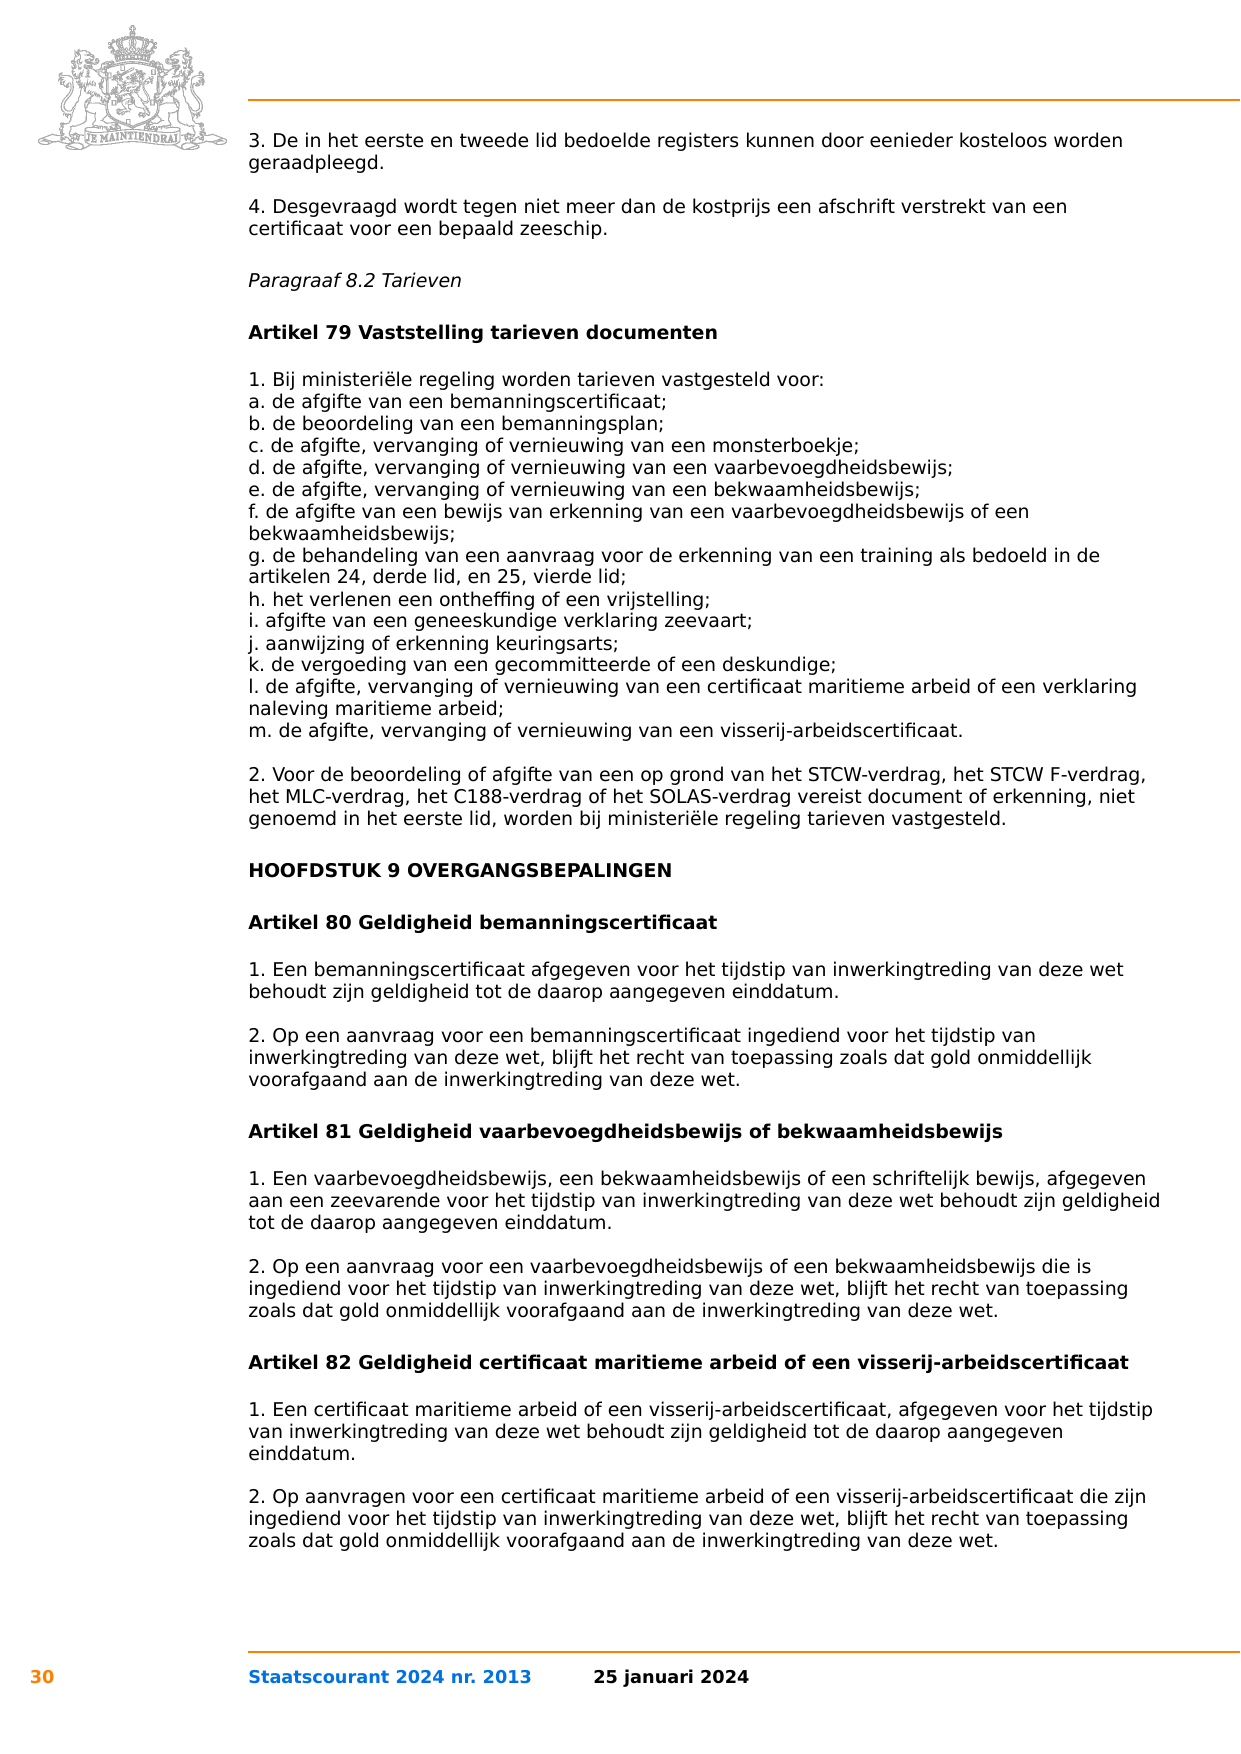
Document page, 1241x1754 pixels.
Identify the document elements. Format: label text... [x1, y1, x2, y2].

text f. de afgifte van een bewijs van erkenning van een vaarbevoegdheidsbewijs of een bekwaamheidsbewijs; [248, 501, 1163, 544]
text g. de behandeling van een aanvraag voor de erkenning van een training als bedoeld in de artikelen 24, derde lid, en 25, vierde lid; [248, 544, 1163, 588]
subtitle Artikel 80 Geldigheid bemanningscertificaat [248, 912, 1163, 934]
subtitle Artikel 79 Vaststelling tarieven documenten [248, 322, 1163, 344]
text 2. Op een aanvraag voor een bemanningscertificaat ingediend voor het tijdstip van inwerkingtreding van deze wet, blijft het recht van toepassing zoals dat gold onmiddellijk voorafgaand aan de inwerkingtreding van deze wet. [248, 1025, 1163, 1091]
picture [38, 25, 227, 150]
text a. de afgifte van een bemanningscertificaat; [248, 391, 1163, 413]
subtitle Artikel 82 Geldigheid certificaat maritieme arbeid of een visserij-arbeidscertificaat [248, 1352, 1163, 1373]
text j. aanwijzing of erkenning keuringsarts; [248, 632, 1163, 654]
text k. de vergoeding van een gecommitteerde of een deskundige; [248, 654, 1163, 676]
text 1. Een vaarbevoegdheidsbewijs, een bekwaamheidsbewijs of een schriftelijk bewijs, afgegeven aan een zeevarende voor het tijdstip van inwerkingtreding van deze wet behoudt zijn geldigheid tot de daarop aangegeven einddatum. [248, 1168, 1163, 1234]
text i. afgifte van een geneeskundige verklaring zeevaart; [248, 610, 1163, 632]
text 2. Voor de beoordeling of afgifte van een op grond van het STCW-verdrag, het STCW F-verdrag, het MLC-verdrag, het C188-verdrag of het SOLAS-verdrag vereist document of erkenning, niet genoemd in het eerste lid, worden bij ministeriële regeling tarieven vastgesteld. [248, 764, 1163, 830]
text e. de afgifte, vervanging of vernieuwing van een bekwaamheidsbewijs; [248, 478, 1163, 501]
text 2. Op een aanvraag voor een vaarbevoegdheidsbewijs of een bekwaamheidsbewijs die is ingediend voor het tijdstip van inwerkingtreding van deze wet, blijft het recht van toepassing zoals dat gold onmiddellijk voorafgaand aan de inwerkingtreding van deze wet. [248, 1256, 1163, 1322]
text 1. Een bemanningscertificaat afgegeven voor het tijdstip van inwerkingtreding van deze wet behoudt zijn geldigheid tot de daarop aangegeven einddatum. [248, 959, 1163, 1003]
text 4. Desgevraagd wordt tegen niet meer dan de kostprijs een afschrift verstrekt van een certificaat voor een bepaald zeeschip. [248, 196, 1163, 240]
text 3. De in het eerste en tweede lid bedoelde registers kunnen door eenieder kosteloos worden geraadpleegd. [248, 130, 1163, 174]
subtitle Artikel 81 Geldigheid vaarbevoegdheidsbewijs of bekwaamheidsbewijs [248, 1121, 1163, 1143]
text b. de beoordeling van een bemanningsplan; [248, 413, 1163, 434]
subtitle HOOFDSTUK 9 OVERGANGSBEPALINGEN [248, 860, 1163, 882]
text l. de afgifte, vervanging of vernieuwing van een certificaat maritieme arbeid of een verklaring naleving maritieme arbeid; [248, 676, 1163, 720]
text d. de afgifte, vervanging of vernieuwing van een vaarbevoegdheidsbewijs; [248, 457, 1163, 478]
subtitle Paragraaf 8.2 Tarieven [248, 270, 1163, 292]
text h. het verlenen een ontheffing of een vrijstelling; [248, 588, 1163, 610]
text 2. Op aanvragen voor een certificaat maritieme arbeid of een visserij-arbeidscertificaat die zijn ingediend voor het tijdstip van inwerkingtreding van deze wet, blijft het recht van toepassing zoals dat gold onmiddellijk voorafgaand aan de inwerkingtreding van deze wet. [248, 1486, 1163, 1552]
text 1. Een certificaat maritieme arbeid of een visserij-arbeidscertificaat, afgegeven voor het tijdstip van inwerkingtreding van deze wet behoudt zijn geldigheid tot de daarop aangegeven einddatum. [248, 1398, 1163, 1464]
text 1. Bij ministeriële regeling worden tarieven vastgesteld voor: [248, 369, 1163, 391]
text c. de afgifte, vervanging of vernieuwing van een monsterboekje; [248, 434, 1163, 457]
text m. de afgifte, vervanging of vernieuwing van een visserij-arbeidscertificaat. [248, 720, 1163, 742]
